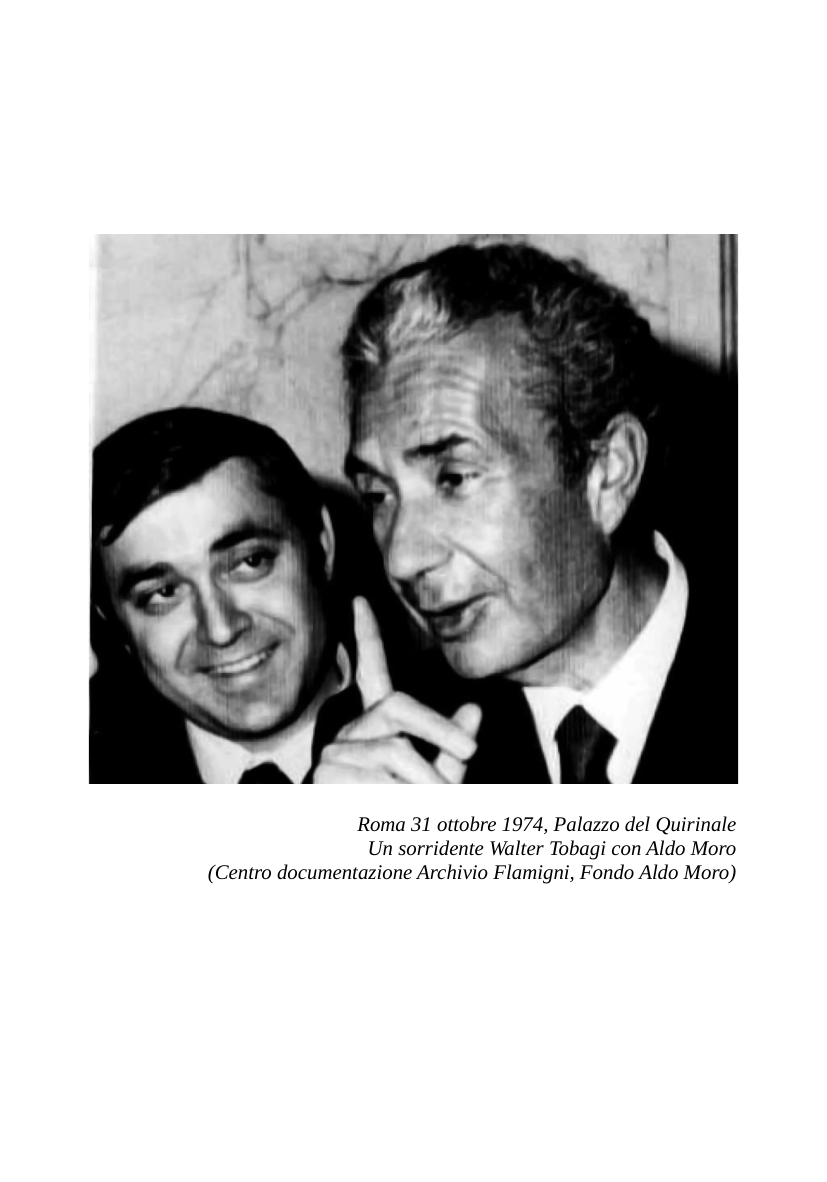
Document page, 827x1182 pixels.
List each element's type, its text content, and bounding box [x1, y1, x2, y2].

text (Centro documentazione Archivio Flamigni, Fondo Aldo Moro) [88, 860, 738, 884]
text Roma 31 ottobre 1974, Palazzo del Quirinale [88, 812, 738, 836]
text Un sorridente Walter Tobagi con Aldo Moro [88, 836, 738, 860]
picture [88, 234, 739, 784]
